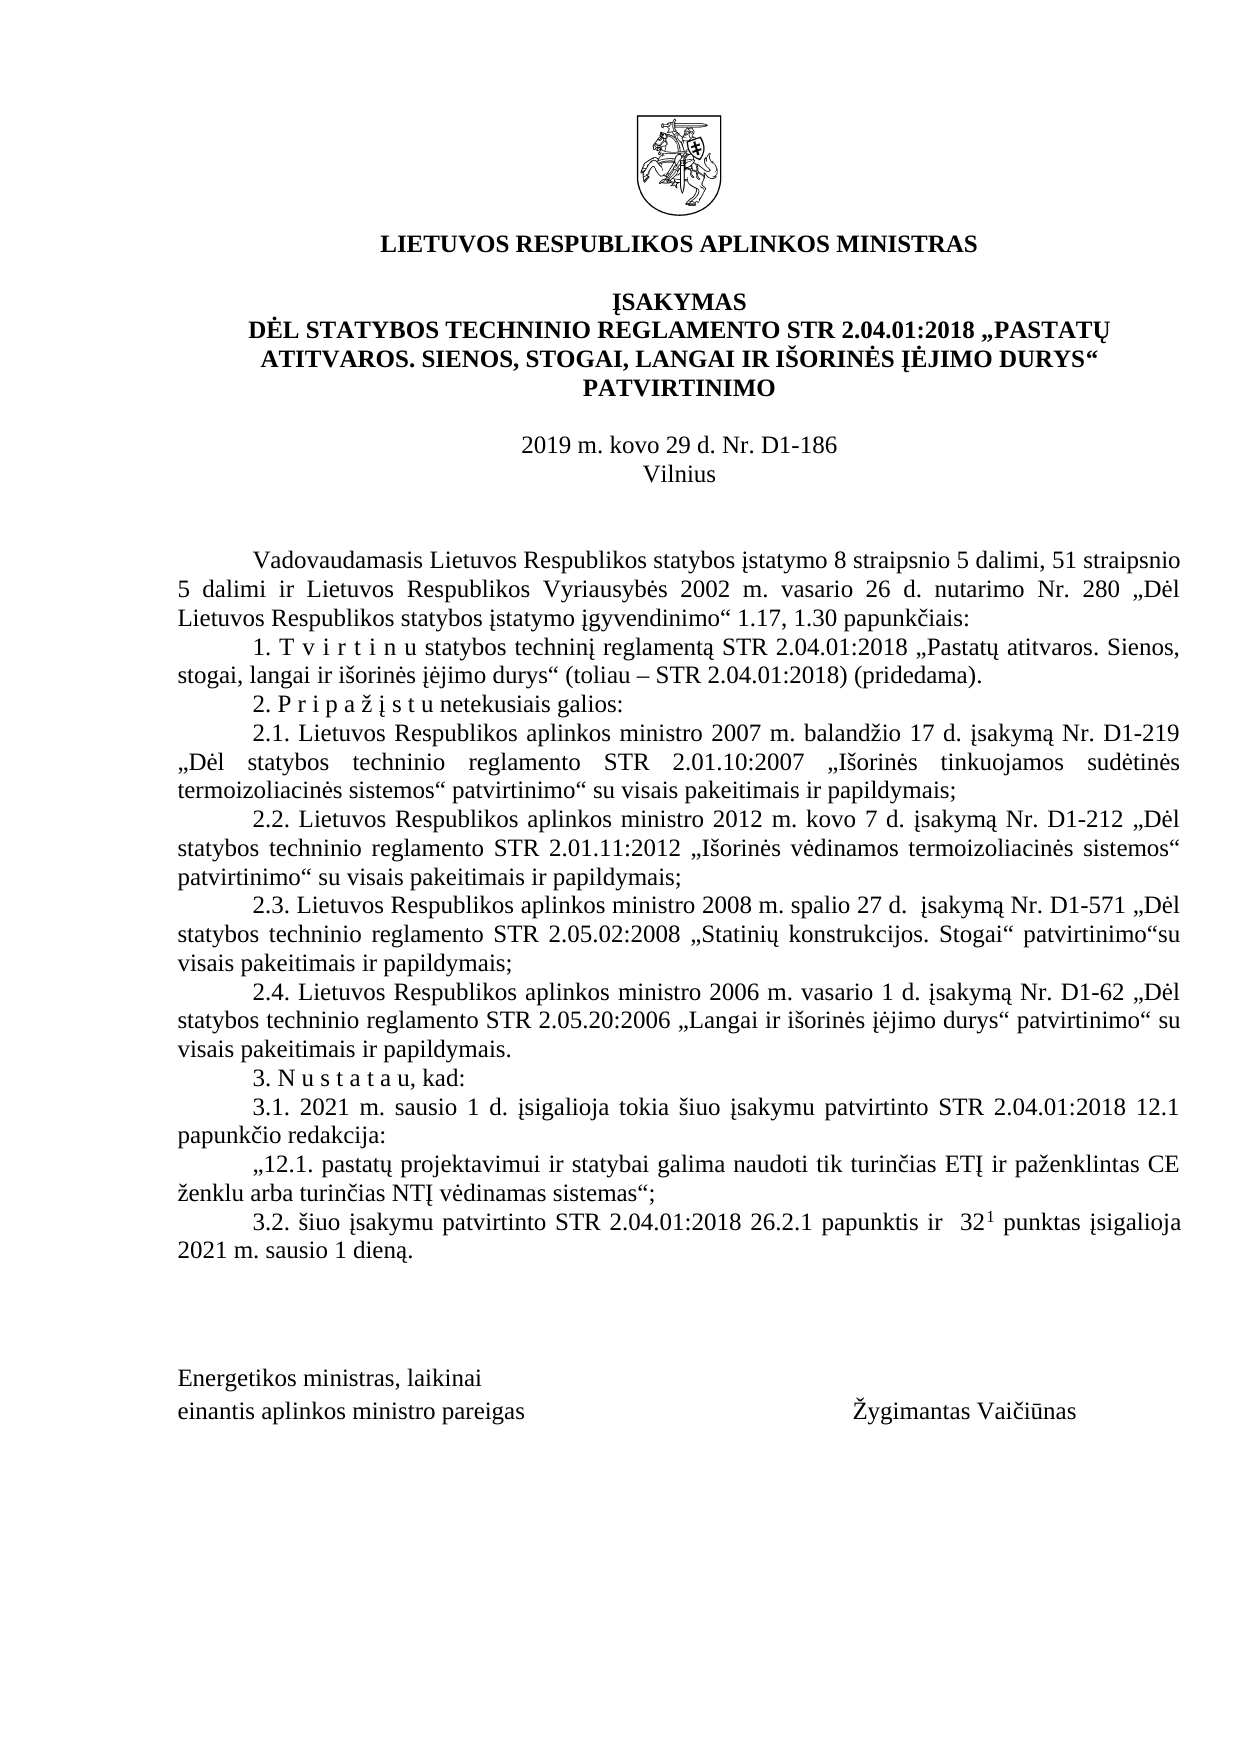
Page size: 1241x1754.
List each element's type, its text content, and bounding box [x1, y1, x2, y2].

text DĖL statybos techninio reglamento STR 2.04.01:2018 „PASTATŲ ATITVAROS. SIENOS, STOGAI, LANGAI IR IŠORINĖS ĮĖJIMO DURYS“ PATVIRTINIMO [177, 315, 1181, 402]
text „12.1. pastatų projektavimui ir statybai galima naudoti tik turinčias ETĮ ir paženklintas CE ženklu arba turinčias NTĮ vėdinamas sistemas“; [177, 1149, 1181, 1207]
text ĮSAKYMAS [177, 287, 1181, 315]
text 1. T v i r t i n u statybos techninį reglamentą STR 2.04.01:2018 „Pastatų atitvaros. Sienos, stogai, langai ir išorinės įėjimo durys“ (toliau – STR 2.04.01:2018) (pridedama). [177, 632, 1181, 689]
text 3.1. 2021 m. sausio 1 d. įsigalioja tokia šiuo įsakymu patvirtinto STR 2.04.01:2018 12.1 papunkčio redakcija: [177, 1092, 1181, 1149]
text 2. P r i p a ž į s t u netekusiais galios: [177, 689, 1181, 718]
text 2.4. Lietuvos Respublikos aplinkos ministro 2006 m. vasario 1 d. įsakymą Nr. D1-62 „Dėl statybos techninio reglamento STR 2.05.20:2006 „Langai ir išorinės įėjimo durys“ patvirtinimo“ su visais pakeitimais ir papildymais. [177, 977, 1181, 1063]
text 2019 m. kovo 29 d. Nr. D1-186 [177, 430, 1181, 459]
text Energetikos ministras, laikinai [177, 1363, 1181, 1392]
text 3. N u s t a t a u, kad: [177, 1063, 1181, 1092]
text 2.2. Lietuvos Respublikos aplinkos ministro 2012 m. kovo 7 d. įsakymą Nr. D1-212 „Dėl statybos techninio reglamento STR 2.01.11:2012 „Išorinės vėdinamos termoizoliacinės sistemos“ patvirtinimo“ su visais pakeitimais ir papildymais; [177, 804, 1181, 890]
text 2.1. Lietuvos Respublikos aplinkos ministro 2007 m. balandžio 17 d. įsakymą Nr. D1-219 „Dėl statybos techninio reglamento STR 2.01.10:2007 „Išorinės tinkuojamos sudėtinės termoizoliacinės sistemos“ patvirtinimo“ su visais pakeitimais ir papildymais; [177, 718, 1181, 804]
text Vadovaudamasis Lietuvos Respublikos statybos įstatymo 8 straipsnio 5 dalimi, 51 straipsnio 5 dalimi ir Lietuvos Respublikos Vyriausybės 2002 m. vasario 26 d. nutarimo Nr. 280 „Dėl Lietuvos Respublikos statybos įstatymo įgyvendinimo“ 1.17, 1.30 papunkčiais: [177, 545, 1181, 632]
text Vilnius [177, 459, 1181, 488]
text 3.2. šiuo įsakymu patvirtinto STR 2.04.01:2018 26.2.1 papunktis ir 321 punktas įsigalioja 2021 m. sausio 1 dieną. [177, 1207, 1181, 1264]
text LIETUVOS RESPUBLIKOS APLINKOS MINISTRAS [177, 229, 1181, 258]
text einantis aplinkos ministro pareigas Žygimantas Vaičiūnas [177, 1396, 1181, 1425]
text 2.3. Lietuvos Respublikos aplinkos ministro 2008 m. spalio 27 d. įsakymą Nr. D1-571 „Dėl statybos techninio reglamento STR 2.05.02:2008 „Statinių konstrukcijos. Stogai“ patvirtinimo“su visais pakeitimais ir papildymais; [177, 890, 1181, 977]
